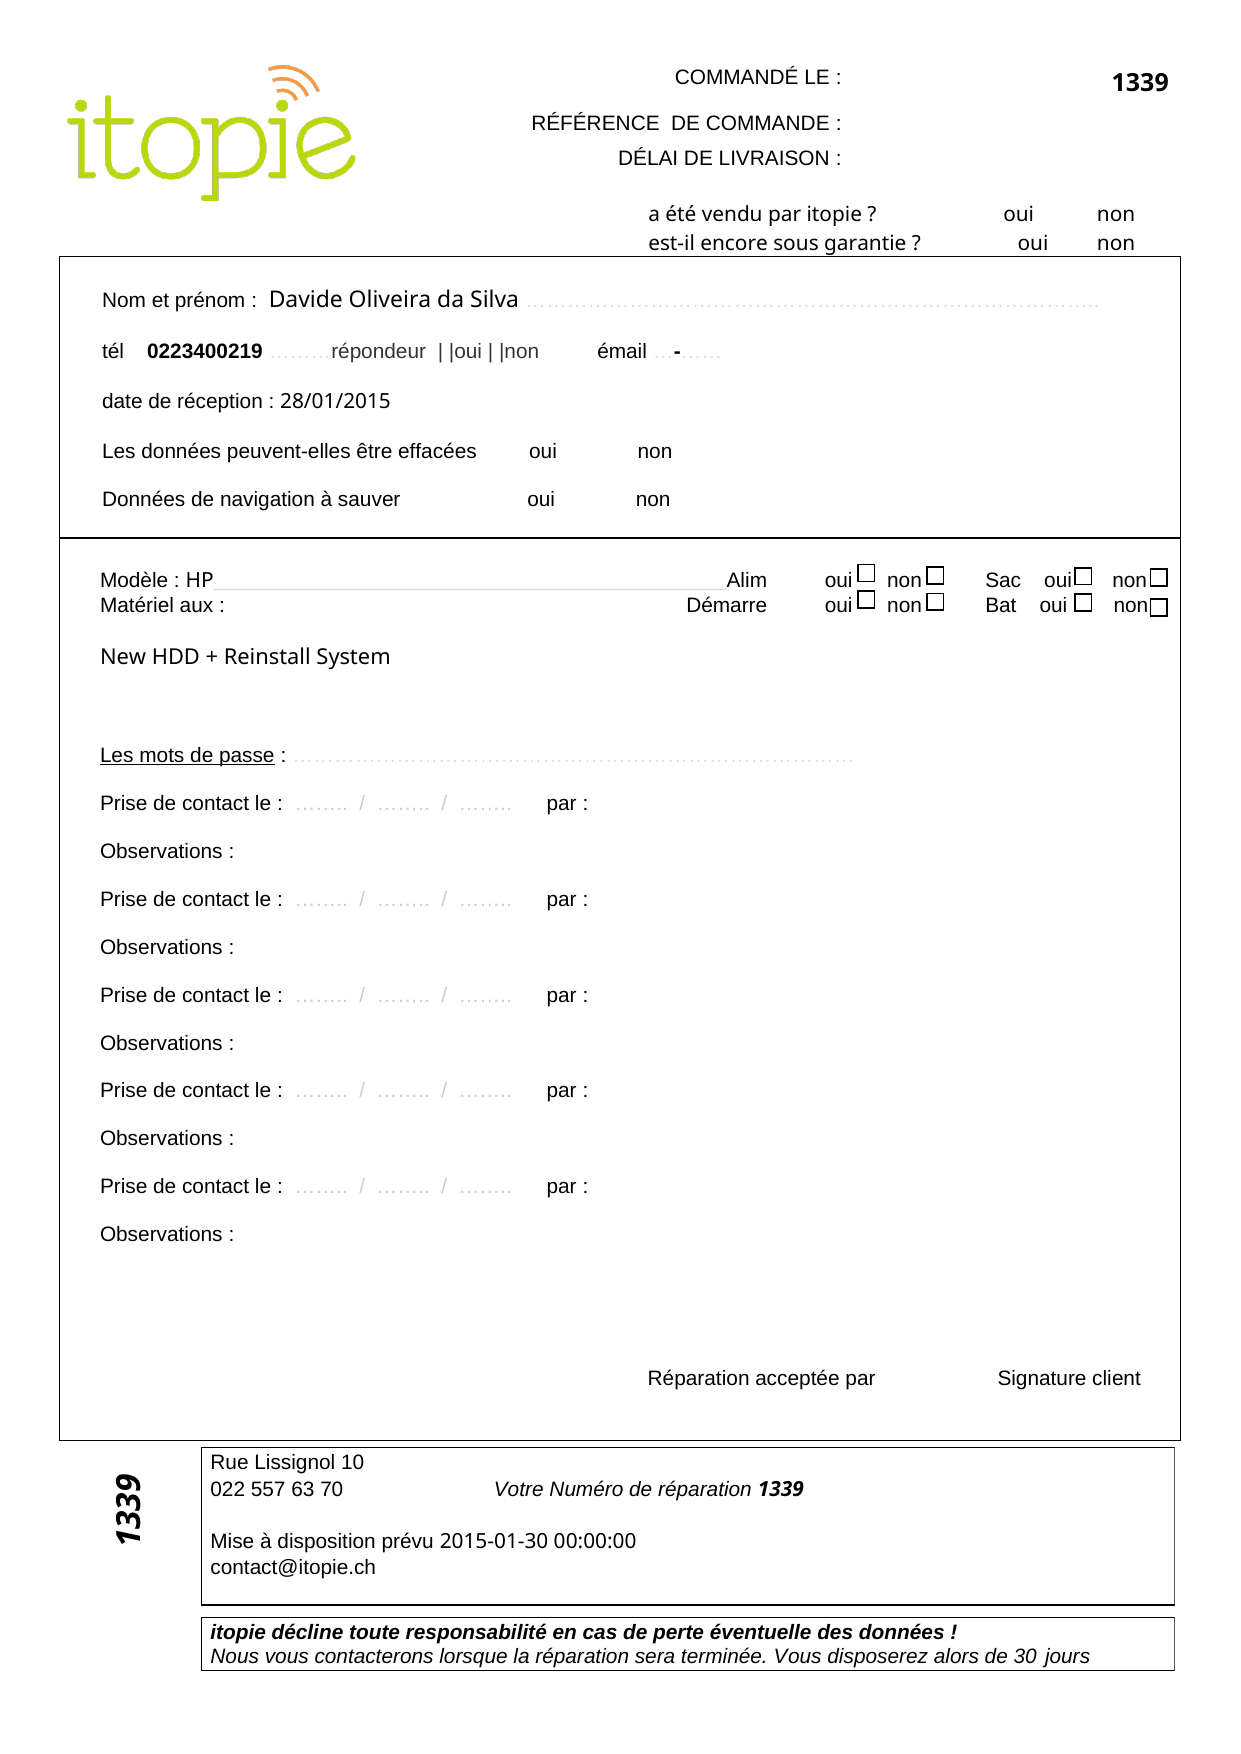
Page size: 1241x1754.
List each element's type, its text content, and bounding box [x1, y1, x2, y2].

text Nom et prénom : Davide Oliveira da Silva ……………………………………………………………………….. [60, 280, 1180, 314]
table_cell RÉFÉRENCE DE COMMANDE : [490, 105, 847, 140]
text date de réception : 28/01/2015 [60, 383, 1180, 415]
text Réparation acceptée par Signature client [60, 1363, 1180, 1390]
text Observations : [60, 931, 1180, 958]
text Modèle : HP Alim oui non Sac oui non [948, 562, 1180, 590]
table_cell [847, 140, 1180, 175]
text Les mots de passe : ……………………………………………………………………… [60, 740, 1180, 767]
text Les données peuvent-elles être effacées oui non [60, 436, 1180, 463]
text Prise de contact le : …….. / …….. / …….. par : [60, 979, 1180, 1006]
text Observations : [60, 1027, 1180, 1054]
text Prise de contact le : …….. / …….. / …….. par : [60, 1171, 1180, 1198]
text Prise de contact le : …….. / …….. / …….. par : [60, 883, 1180, 911]
text tél 0223400219 ………répondeur | |oui | |non émail …-…… [60, 335, 1180, 362]
text Matériel aux : Démarre oui non Bat oui non [60, 590, 1180, 617]
table_header 1339 [847, 59, 1180, 104]
text Modèle : HP Alim oui non Sac oui non [60, 562, 856, 590]
table_cell [847, 105, 1180, 140]
table_cell DÉLAI DE LIVRAISON : [490, 140, 847, 175]
picture [67, 65, 356, 201]
text Observations : [60, 1219, 1180, 1246]
table_cell itopie décline toute responsabilité en cas de perte éventuelle des données ! Nous vous contacterons lorsque la réparation sera terminée. Vous disposerez alors de 30 jours [195, 1611, 1180, 1677]
text Observations : [60, 1123, 1180, 1150]
table_header COMMANDÉ LE : [490, 59, 847, 104]
text Observations : [60, 836, 1180, 863]
text Modèle : HP Alim oui non Sac oui non [879, 562, 925, 590]
text a été vendu par itopie ? oui non [59, 199, 1181, 228]
text Données de navigation à sauver oui non [60, 484, 1180, 511]
text Prise de contact le : …….. / …….. / …….. par : [60, 1075, 1180, 1102]
text Prise de contact le : …….. / …….. / …….. par : [60, 788, 1180, 815]
text New HDD + Reinstall System [60, 638, 1180, 671]
table_header Rue Lissignol 10 022 557 63 70 Votre Numéro de réparation 1339 Mise à disposition prévu 2015-01-30 00:00:00 contact@itopie.ch [195, 1441, 1180, 1611]
text est-il encore sous garantie ? oui non [59, 228, 1181, 256]
table_header 1339 [59, 1441, 195, 1677]
